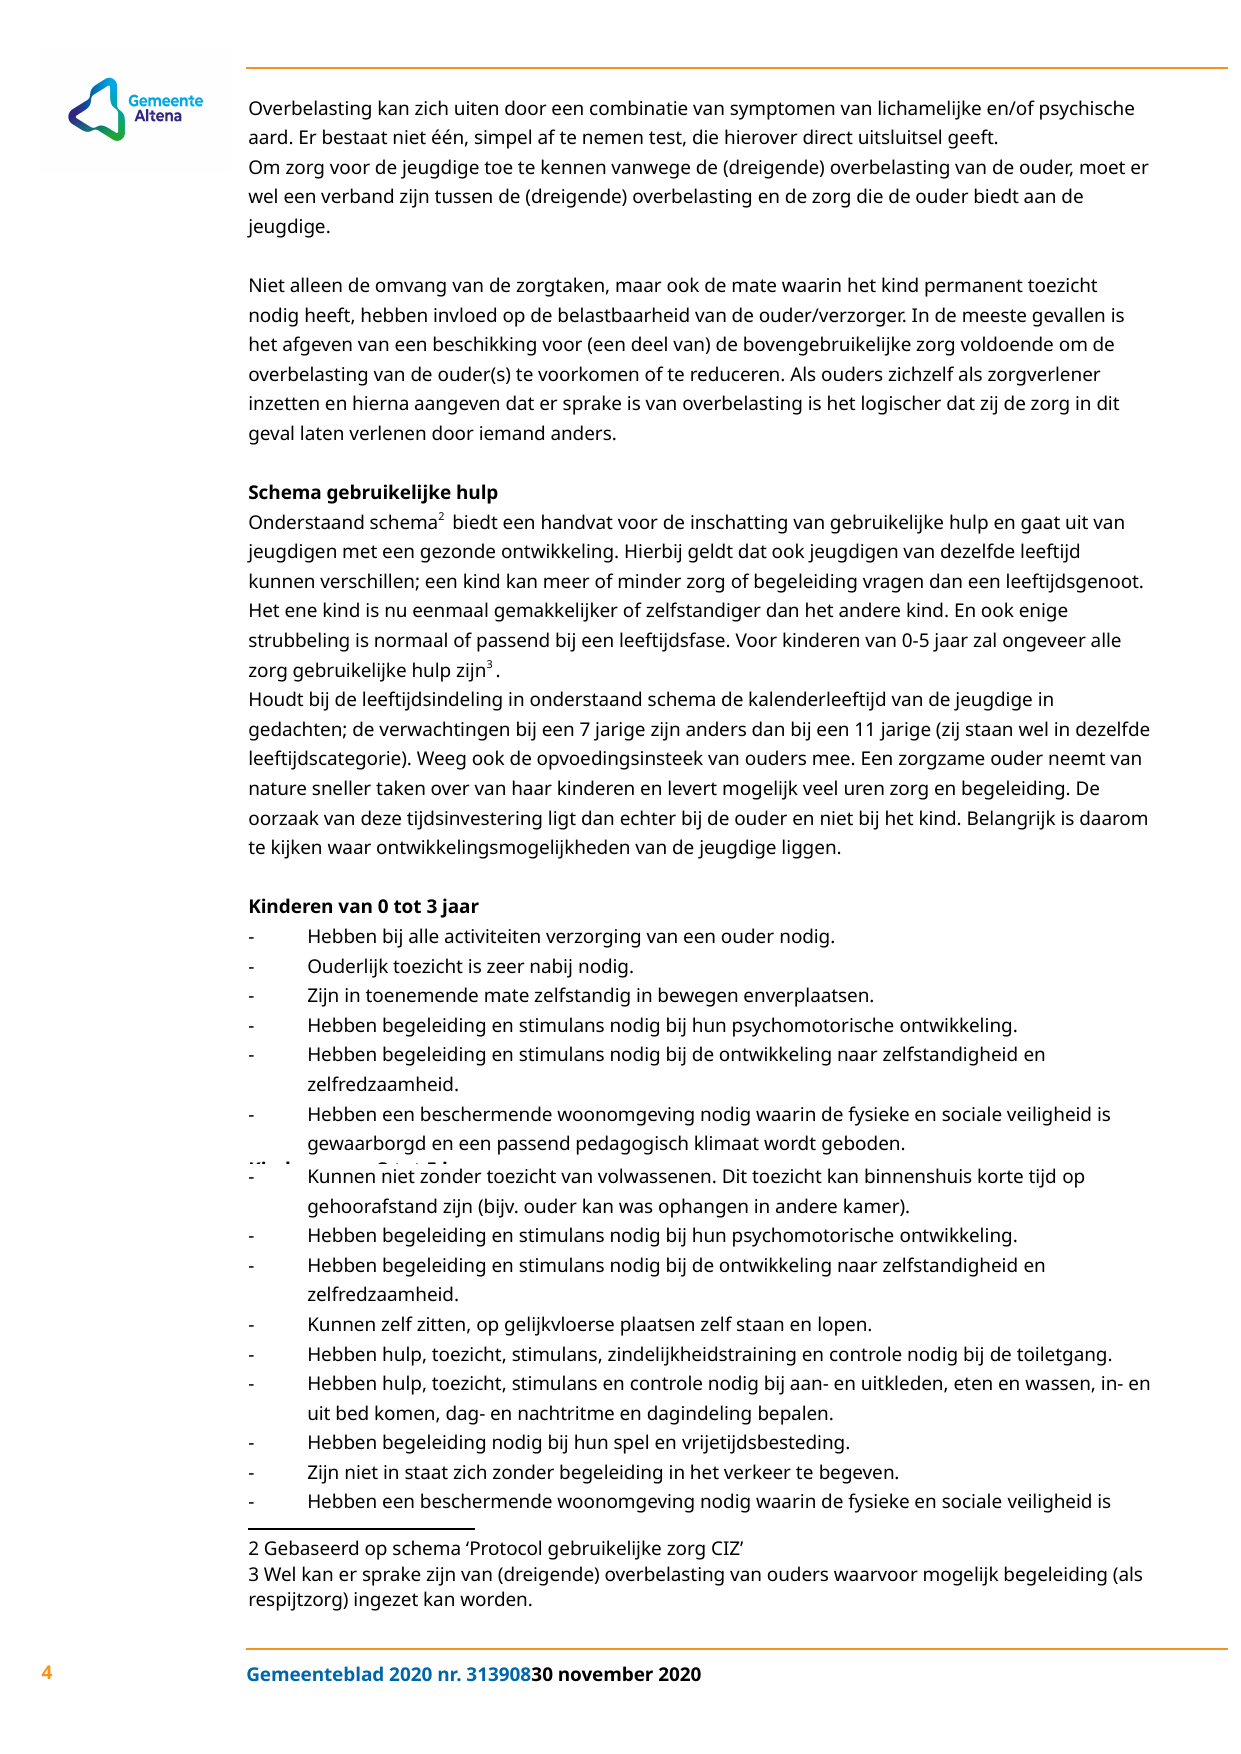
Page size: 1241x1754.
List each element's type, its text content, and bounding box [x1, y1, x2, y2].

table_header Kinderen van 0 tot 3 jaar Hebben bij alle activiteiten verzorging van een ouder nodig. Ouderlijk toezicht is zeer nabij nodig. Zijn in toenemende mate zelfstandig in bewegen enverplaatsen. Hebben begeleiding en stimulans nodig bij hun psychomotorische ontwikkeling. Hebben begeleiding en stimulans nodig bij de ontwikkeling naar zelfstandigheid en zelfredzaamheid. Hebben een beschermende woonomgeving nodig waarin de fysieke en sociale veiligheid is gewaarborgd en een passend pedagogisch klimaat wordt geboden. [248, 894, 1152, 1156]
text Niet alleen de omvang van de zorgtaken, maar ook de mate waarin het kind permanent toezicht nodig heeft, hebben invloed op de belastbaarheid van de ouder/verzorger. In de meeste gevallen is het afgeven van een beschikking voor (een deel van) de bovengebruikelijke zorg voldoende om de overbelasting van de ouder(s) te voorkomen of te reduceren. Als ouders zichzelf als zorgverlener inzetten en hierna aangeven dat er sprake is van overbelasting is het logischer dat zij de zorg in dit geval laten verlenen door iemand anders. [248, 272, 1152, 446]
text Om zorg voor de jeugdige toe te kennen vanwege de (dreigende) overbelasting van de ouder, moet er wel een verband zijn tussen de (dreigende) overbelasting en de zorg die de ouder biedt aan de jeugdige. [248, 154, 1152, 239]
text Houdt bij de leeftijdsindeling in onderstaand schema de kalenderleeftijd van de jeugdige in gedachten; de verwachtingen bij een 7 jarige zijn anders dan bij een 11 jarige (zij staan wel in dezelfde leeftijdscategorie). Weeg ook de opvoedingsinsteek van ouders mee. Een zorgzame ouder neemt van nature sneller taken over van haar kinderen en levert mogelijk veel uren zorg en begeleiding. De oorzaak van deze tijdsinvestering ligt dan echter bij de ouder en niet bij het kind. Belangrijk is daarom te kijken waar ontwikkelingsmogelijkheden van de jeugdige liggen. [248, 686, 1152, 860]
picture [41, 47, 231, 172]
text Schema gebruikelijke hulp [248, 479, 1152, 505]
table_cell Kinderen van 3 tot 5 jaar Kunnen niet zonder toezicht van volwassenen. Dit toezicht kan binnenshuis korte tijd op gehoorafstand zijn (bijv. ouder kan was ophangen in andere kamer). Hebben begeleiding en stimulans nodig bij hun psychomotorische ontwikkeling. Hebben begeleiding en stimulans nodig bij de ontwikkeling naar zelfstandigheid en zelfredzaamheid. Kunnen zelf zitten, op gelijkvloerse plaatsen zelf staan en lopen. Hebben hulp, toezicht, stimulans, zindelijkheidstraining en controle nodig bij de toiletgang. Hebben hulp, toezicht, stimulans en controle nodig bij aan- en uitkleden, eten en wassen, in- en uit bed komen, dag- en nachtritme en dagindeling bepalen. Hebben begeleiding nodig bij hun spel en vrijetijdsbesteding. Zijn niet in staat zich zonder begeleiding in het verkeer te begeven. Hebben een beschermende woonomgeving nodig waarin de fysieke en sociale veiligheid is gewaarborgd en een passend pedagogisch klimaat wordt geboden. [248, 1156, 1152, 1514]
text Wel kan er sprake zijn van (dreigende) overbelasting van ouders waarvoor mogelijk begeleiding (als respijtzorg) ingezet kan worden. [248, 1561, 1152, 1612]
text Gebaseerd op schema ‘Protocol gebruikelijke zorg CIZ’ [248, 1535, 1152, 1561]
text Onderstaand schema biedt een handvat voor de inschatting van gebruikelijke hulp en gaat uit van jeugdigen met een gezonde ontwikkeling. Hierbij geldt dat ook jeugdigen van dezelfde leeftijd kunnen verschillen; een kind kan meer of minder zorg of begeleiding vragen dan een leeftijdsgenoot. Het ene kind is nu eenmaal gemakkelijker of zelfstandiger dan het andere kind. En ook enige strubbeling is normaal of passend bij een leeftijdsfase. Voor kinderen van 0-5 jaar zal ongeveer alle zorg gebruikelijke hulp zijn. [248, 509, 1152, 683]
text Overbelasting kan zich uiten door een combinatie van symptomen van lichamelijke en/of psychische aard. Er bestaat niet één, simpel af te nemen test, die hierover direct uitsluitsel geeft. [248, 95, 1152, 150]
